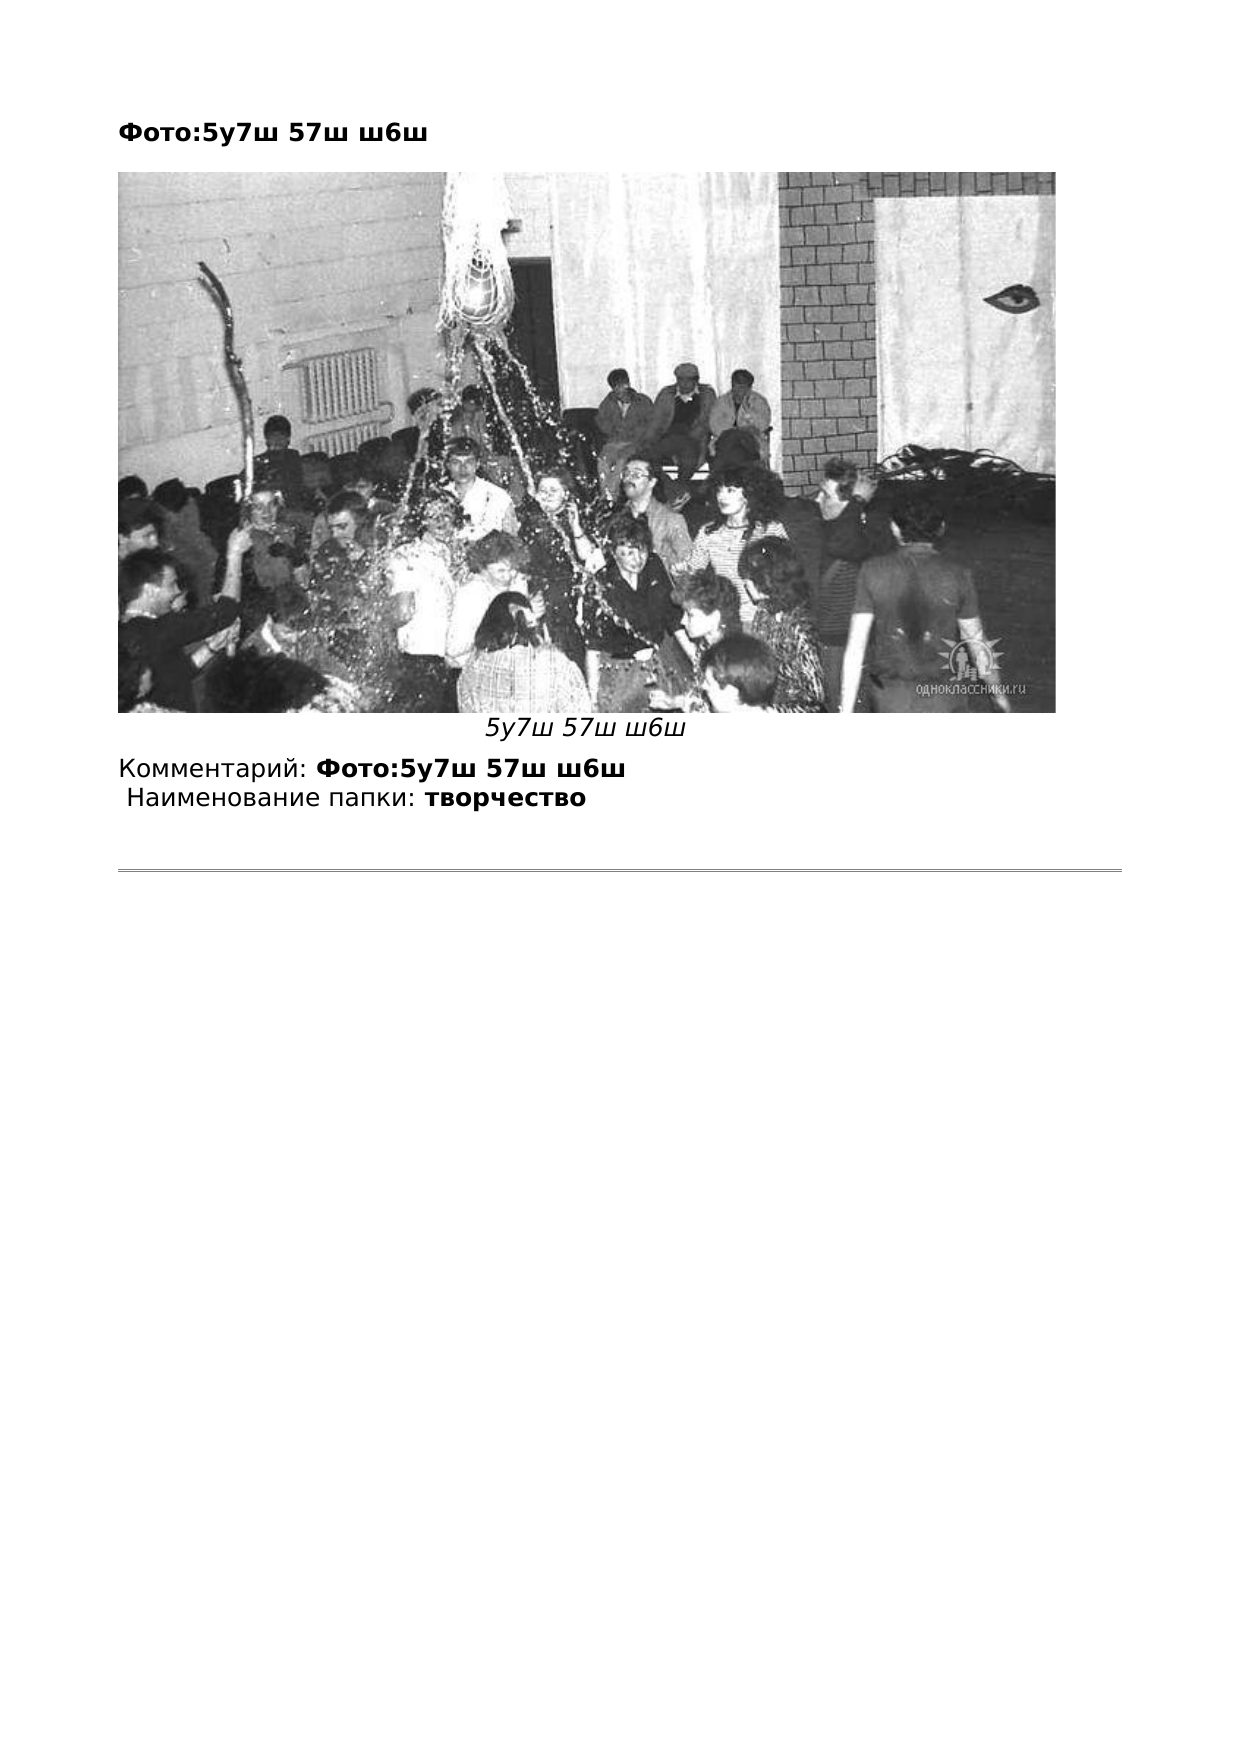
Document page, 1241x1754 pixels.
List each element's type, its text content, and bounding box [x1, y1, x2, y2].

text 5у7ш 57ш ш6ш [118, 713, 1056, 742]
picture [118, 172, 1056, 713]
subtitle Фото:5у7ш 57ш ш6ш [118, 118, 1122, 147]
text Комментарий: Фото:5у7ш 57ш ш6ш Наименование папки: творчество [118, 754, 1122, 842]
